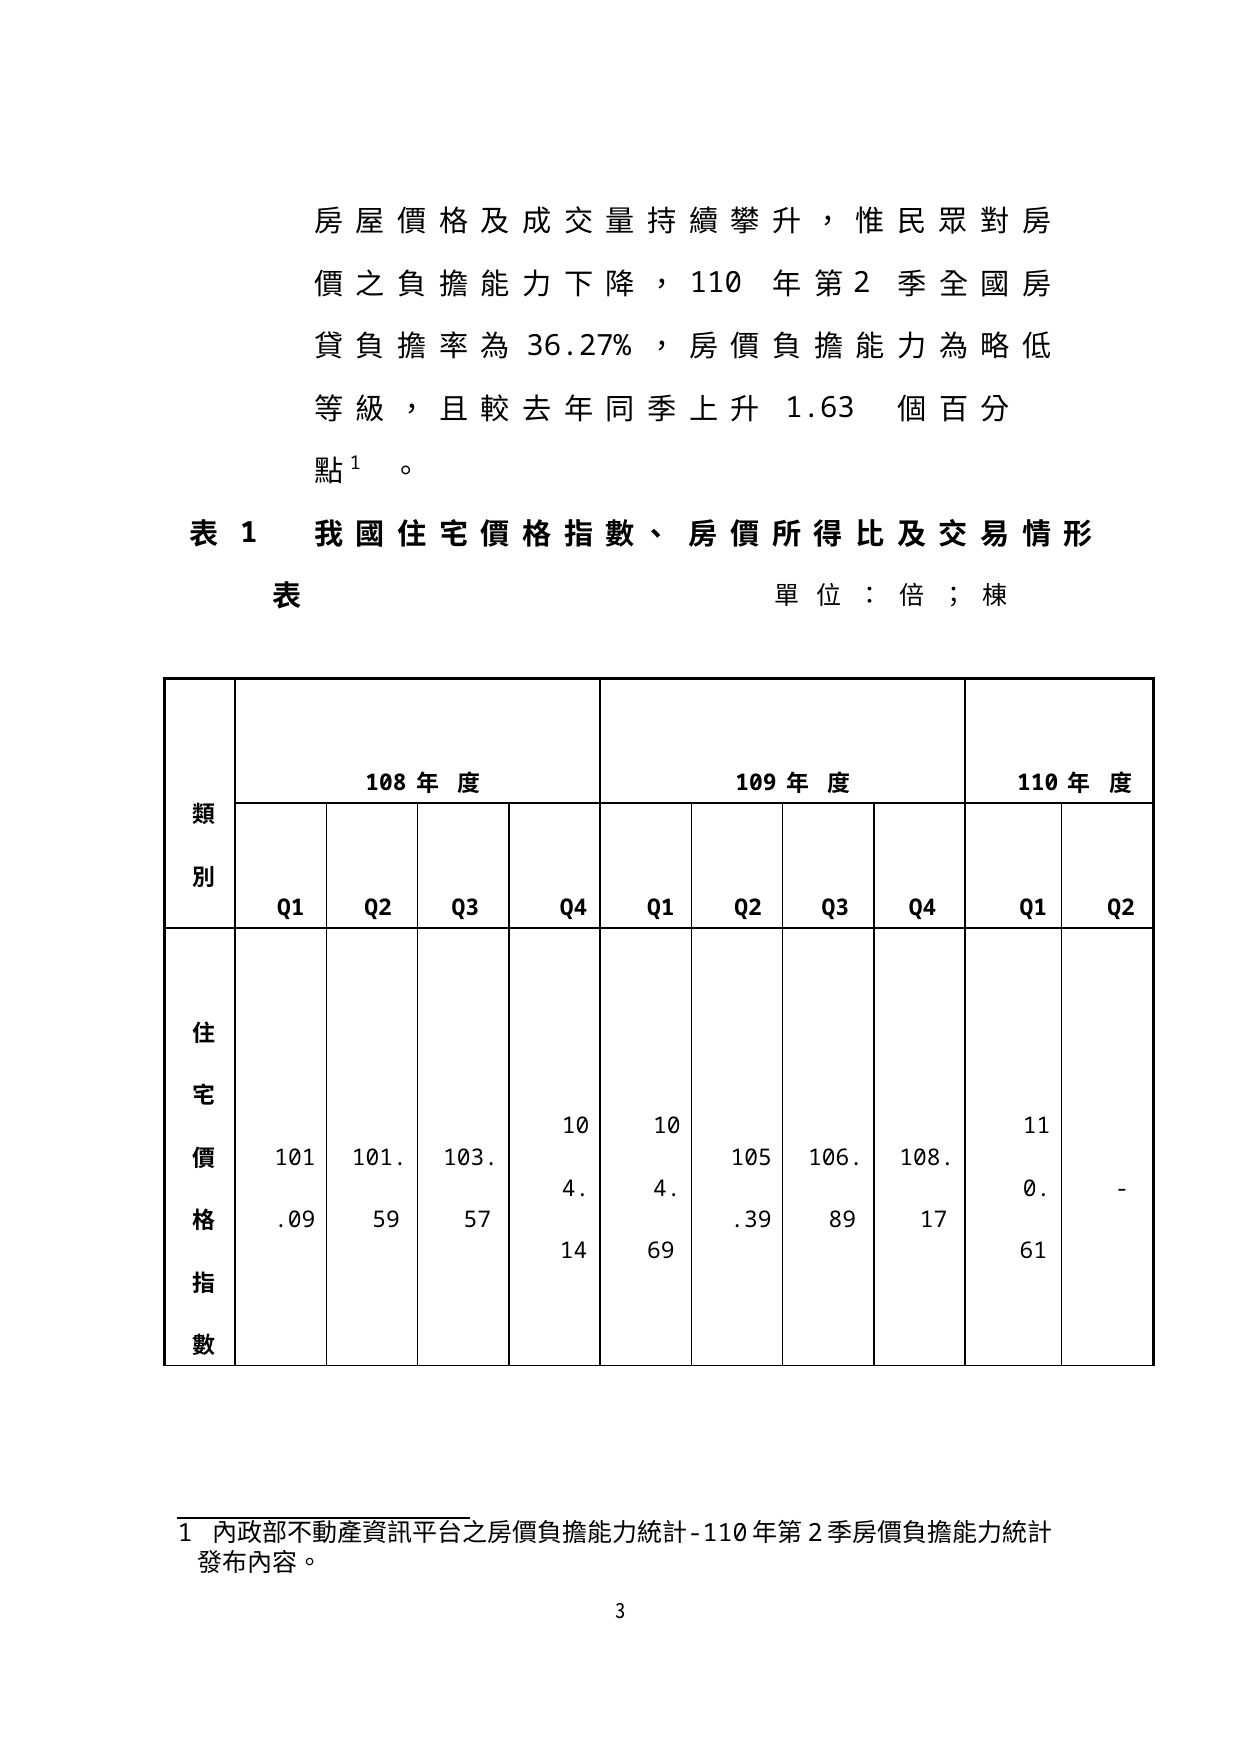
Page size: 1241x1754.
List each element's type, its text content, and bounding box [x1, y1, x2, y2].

table_cell Q2 [327, 804, 417, 927]
table_header 108年度 [236, 680, 599, 802]
text 內政部不動產資訊平台之房價負擔能力統計-110年第2季房價負擔能力統計發布內容。 [177, 1518, 1063, 1577]
table_cell Q1 [601, 804, 691, 927]
table_cell Q2 [1062, 804, 1152, 927]
table_cell - [1062, 929, 1152, 1365]
table_cell 104.14 [510, 929, 599, 1365]
table_cell Q1 [236, 804, 326, 927]
table_cell 106.89 [783, 929, 873, 1365]
table_cell 103.57 [418, 929, 508, 1365]
table_cell 110.61 [966, 929, 1061, 1365]
table_header 109年度 [601, 680, 964, 802]
table_cell 105.39 [692, 929, 782, 1365]
table_cell Q4 [510, 804, 599, 927]
table_cell 101.59 [327, 929, 417, 1365]
table_cell Q2 [692, 804, 782, 927]
table_cell 108.17 [875, 929, 964, 1365]
text 表1 我國住宅價格指數、房價所得比及交易情形表 單位：倍；棟 [153, 490, 1131, 677]
text 據內政部不動產資訊平台統計資料顯示，我國住宅價格指數自108 年第1季之101.09，上升至110第2季之112.42，上升幅度約11.21%；房價所得比則自108年第1 季之8.66倍，上升至110年第2季之9.07倍，上升幅度約4.73%；另110年第2季之建物買賣移轉登記共9萬4,314棟，較前一季增加1萬3,483棟，更較109年同一季增加2萬3,297棟（詳表1）；顯示我國近期受臺商及國際資金回流影響，房屋價格及成交量持續攀升，惟民眾對房價之負擔能力下降，110 年第2 季全國房貸負擔率為36.27%，房價負擔能力為略低等級，且較去年同季上升1.63 個百分點。 [271, 177, 1058, 490]
table_cell Q4 [875, 804, 964, 927]
table_cell 住宅價格指數 [166, 929, 234, 1365]
table_header 110年度 [966, 680, 1152, 802]
table_cell 104.69 [601, 929, 691, 1365]
table_cell 101.09 [236, 929, 326, 1365]
table_cell Q3 [783, 804, 873, 927]
table_header 類別 [166, 680, 234, 927]
table_cell Q1 [966, 804, 1061, 927]
table_cell Q3 [418, 804, 508, 927]
